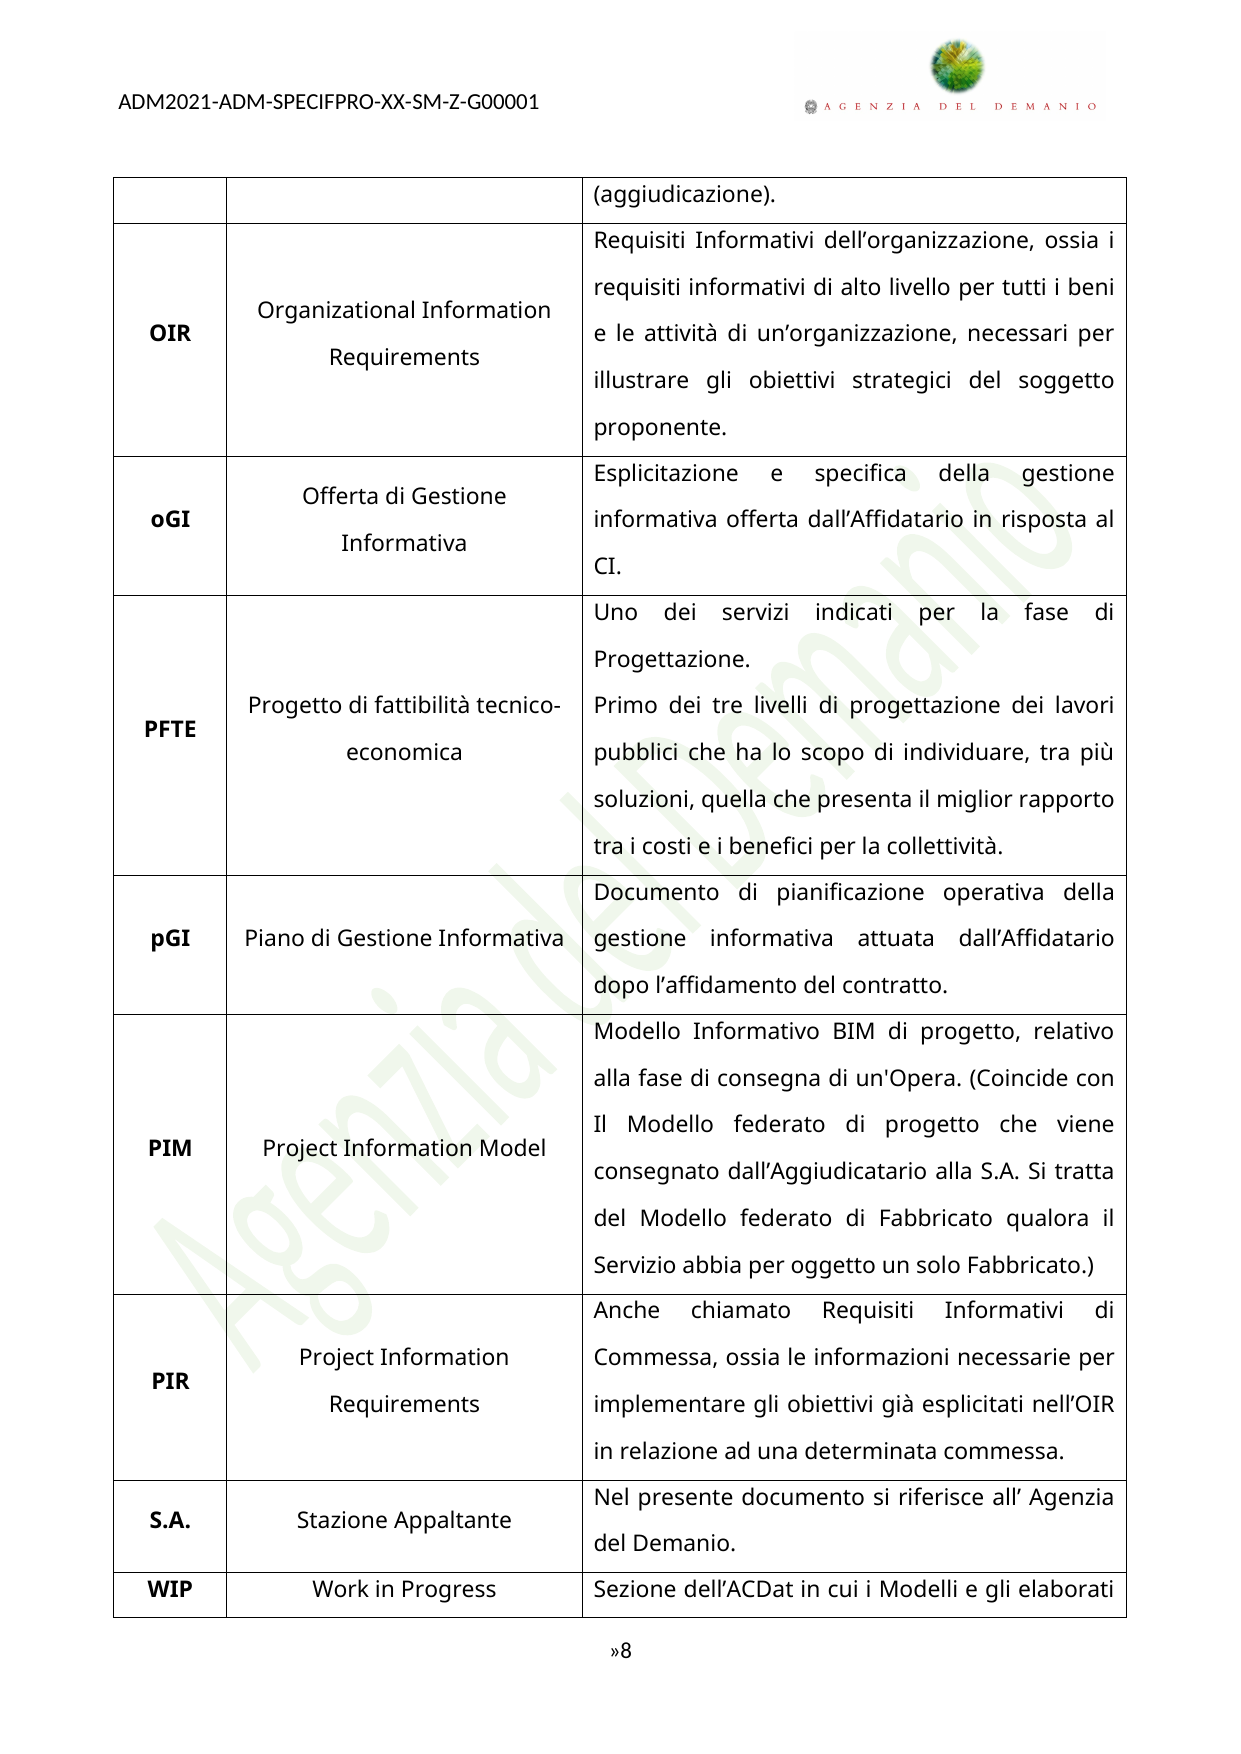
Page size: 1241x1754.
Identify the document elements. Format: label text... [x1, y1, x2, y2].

table_cell Nel presente documento si riferisce all’ Agenzia del Demanio. [583, 1481, 1126, 1572]
table_cell oGI [114, 457, 226, 595]
table_cell Piano di Gestione Informativa [511, 876, 582, 947]
table_cell Stazione Appaltante [227, 1481, 582, 1572]
table_cell pGI [114, 876, 226, 1014]
table_cell Modello Informativo BIM di progetto, relativo alla fase di consegna di un'Opera. (Coincide con Il Modello federato di progetto che viene consegnato dall’Aggiudicatario alla S.A. Si tratta del Modello federato di Fabbricato qualora il Servizio abbia per oggetto un solo Fabbricato.) [583, 1015, 1126, 1293]
table_cell Work in Progress [227, 1573, 582, 1617]
table_cell Progetto di fattibilità tecnico-economica [227, 596, 582, 874]
table_cell OIR [114, 224, 226, 456]
table_cell Requisiti Informativi dell’organizzazione, ossia i requisiti informativi di alto livello per tutti i beni e le attività di un’organizzazione, necessari per illustrare gli obiettivi strategici del soggetto proponente. [583, 224, 1126, 456]
table_cell [227, 178, 582, 223]
table_cell Anche chiamato Requisiti Informativi di Commessa, ossia le informazioni necessarie per implementare gli obiettivi già esplicitati nell’OIR in relazione ad una determinata commessa. [583, 1295, 1126, 1479]
table_cell (aggiudicazione). [583, 178, 1126, 223]
table_cell Esplicitazione e specifica della gestione informativa offerta dall’Affidatario in risposta al CI. [583, 457, 1126, 595]
table_cell S.A. [114, 1481, 226, 1572]
table_cell Piano di Gestione Informativa [227, 876, 567, 1014]
table_cell Sezione dell’ACDat in cui i Modelli e gli elaborati [583, 1573, 1126, 1617]
table_cell Documento di pianificazione operativa della gestione informativa attuata dall’Affidatario dopo l’affidamento del contratto. [583, 876, 1126, 1014]
table_cell PIM [114, 1015, 226, 1293]
table_cell [114, 178, 226, 223]
table_cell Project Information Model [227, 1015, 582, 1293]
table_cell Project Information Requirements [227, 1295, 582, 1479]
table_cell Piano di Gestione Informativa [527, 932, 582, 1006]
table_cell Uno dei servizi indicati per la fase di Progettazione. Primo dei tre livelli di progettazione dei lavori pubblici che ha lo scopo di individuare, tra più soluzioni, quella che presenta il miglior rapporto tra i costi e i benefici per la collettività. [583, 596, 1126, 874]
table_cell Organizational Information Requirements [227, 224, 582, 456]
table_cell WIP [114, 1573, 226, 1617]
table_cell PIR [114, 1295, 226, 1479]
table_cell Offerta di Gestione Informativa [227, 457, 582, 595]
table_cell PFTE [114, 596, 226, 874]
